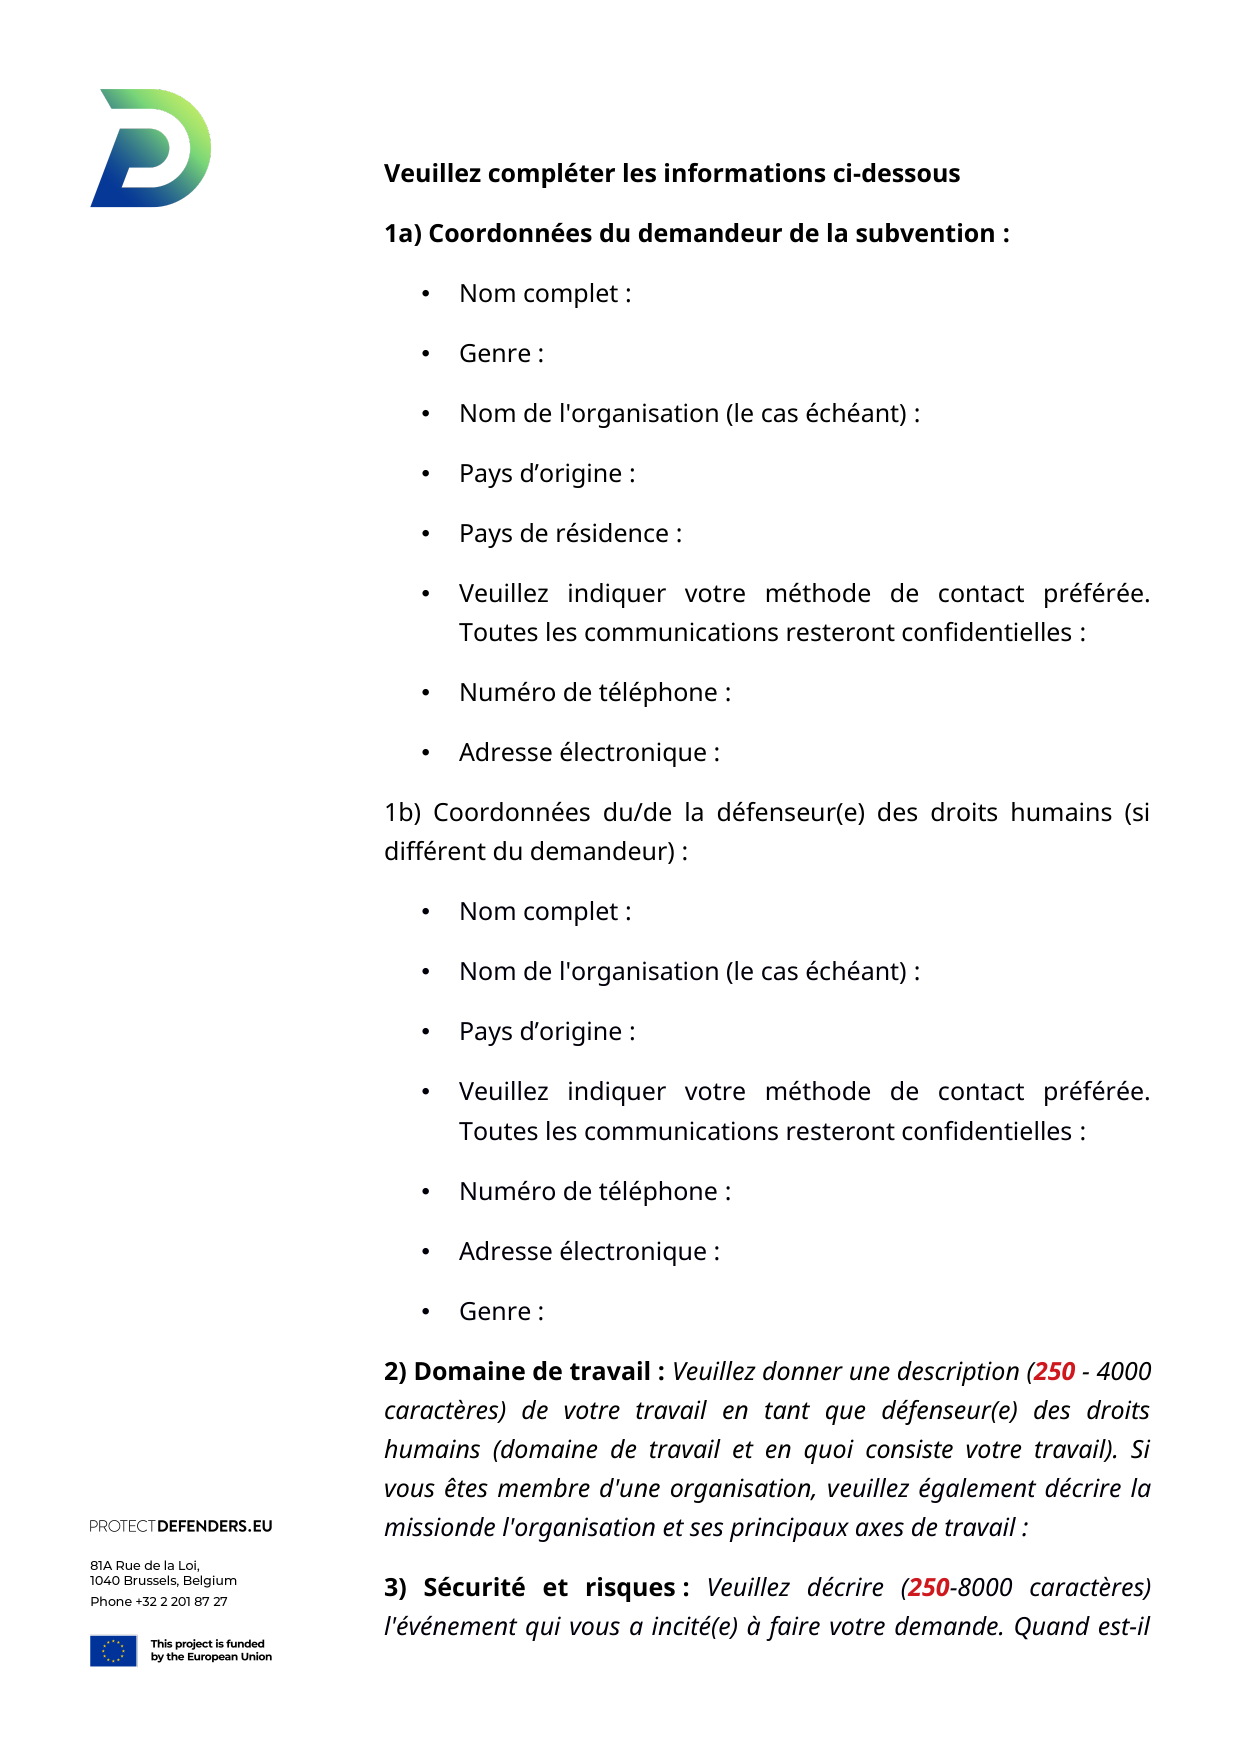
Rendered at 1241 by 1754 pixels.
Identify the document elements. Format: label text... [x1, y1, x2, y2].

list Numéro de téléphone : [421, 1173, 1152, 1207]
text 2) Domaine de travail : Veuillez donner une description (250 - 4000 caractères) de votre travail en tant que défenseur(e) des droits humains (domaine de travail et en quoi consiste votre travail). Si vous êtes membre d'une organisation, veuillez également décrire la missionde l'organisation et ses principaux axes de travail : [384, 1353, 1152, 1544]
list Genre : [421, 336, 1152, 370]
text 1a) Coordonnées du demandeur de la subvention : [384, 216, 1152, 250]
text 1b) Coordonnées du/de la défenseur(e) des droits humains (si différent du demandeur) : [384, 795, 1152, 868]
picture [1, 0, 1241, 1754]
list Pays de résidence : [421, 516, 1152, 550]
text Veuillez compléter les informations ci-dessous [384, 156, 1152, 190]
list Nom complet : [421, 276, 1152, 310]
list Pays d’origine : [421, 1014, 1152, 1048]
list Pays d’origine : [421, 456, 1152, 490]
text 3) Sécurité et risques : Veuillez décrire (250-8000 caractères) l'événement qui vous a incité(e) à faire votre demande. Quand est-il [384, 1570, 1152, 1643]
list Genre : [421, 1293, 1152, 1327]
list Numéro de téléphone : [421, 675, 1152, 709]
list Veuillez indiquer votre méthode de contact préférée. Toutes les communications resteront confidentielles : [421, 576, 1152, 649]
list Veuillez indiquer votre méthode de contact préférée. Toutes les communications resteront confidentielles : [421, 1074, 1152, 1147]
list Nom de l'organisation (le cas échéant) : [421, 396, 1152, 430]
list Nom de l'organisation (le cas échéant) : [421, 954, 1152, 988]
list Adresse électronique : [421, 735, 1152, 769]
list Adresse électronique : [421, 1233, 1152, 1267]
list Nom complet : [421, 894, 1152, 928]
